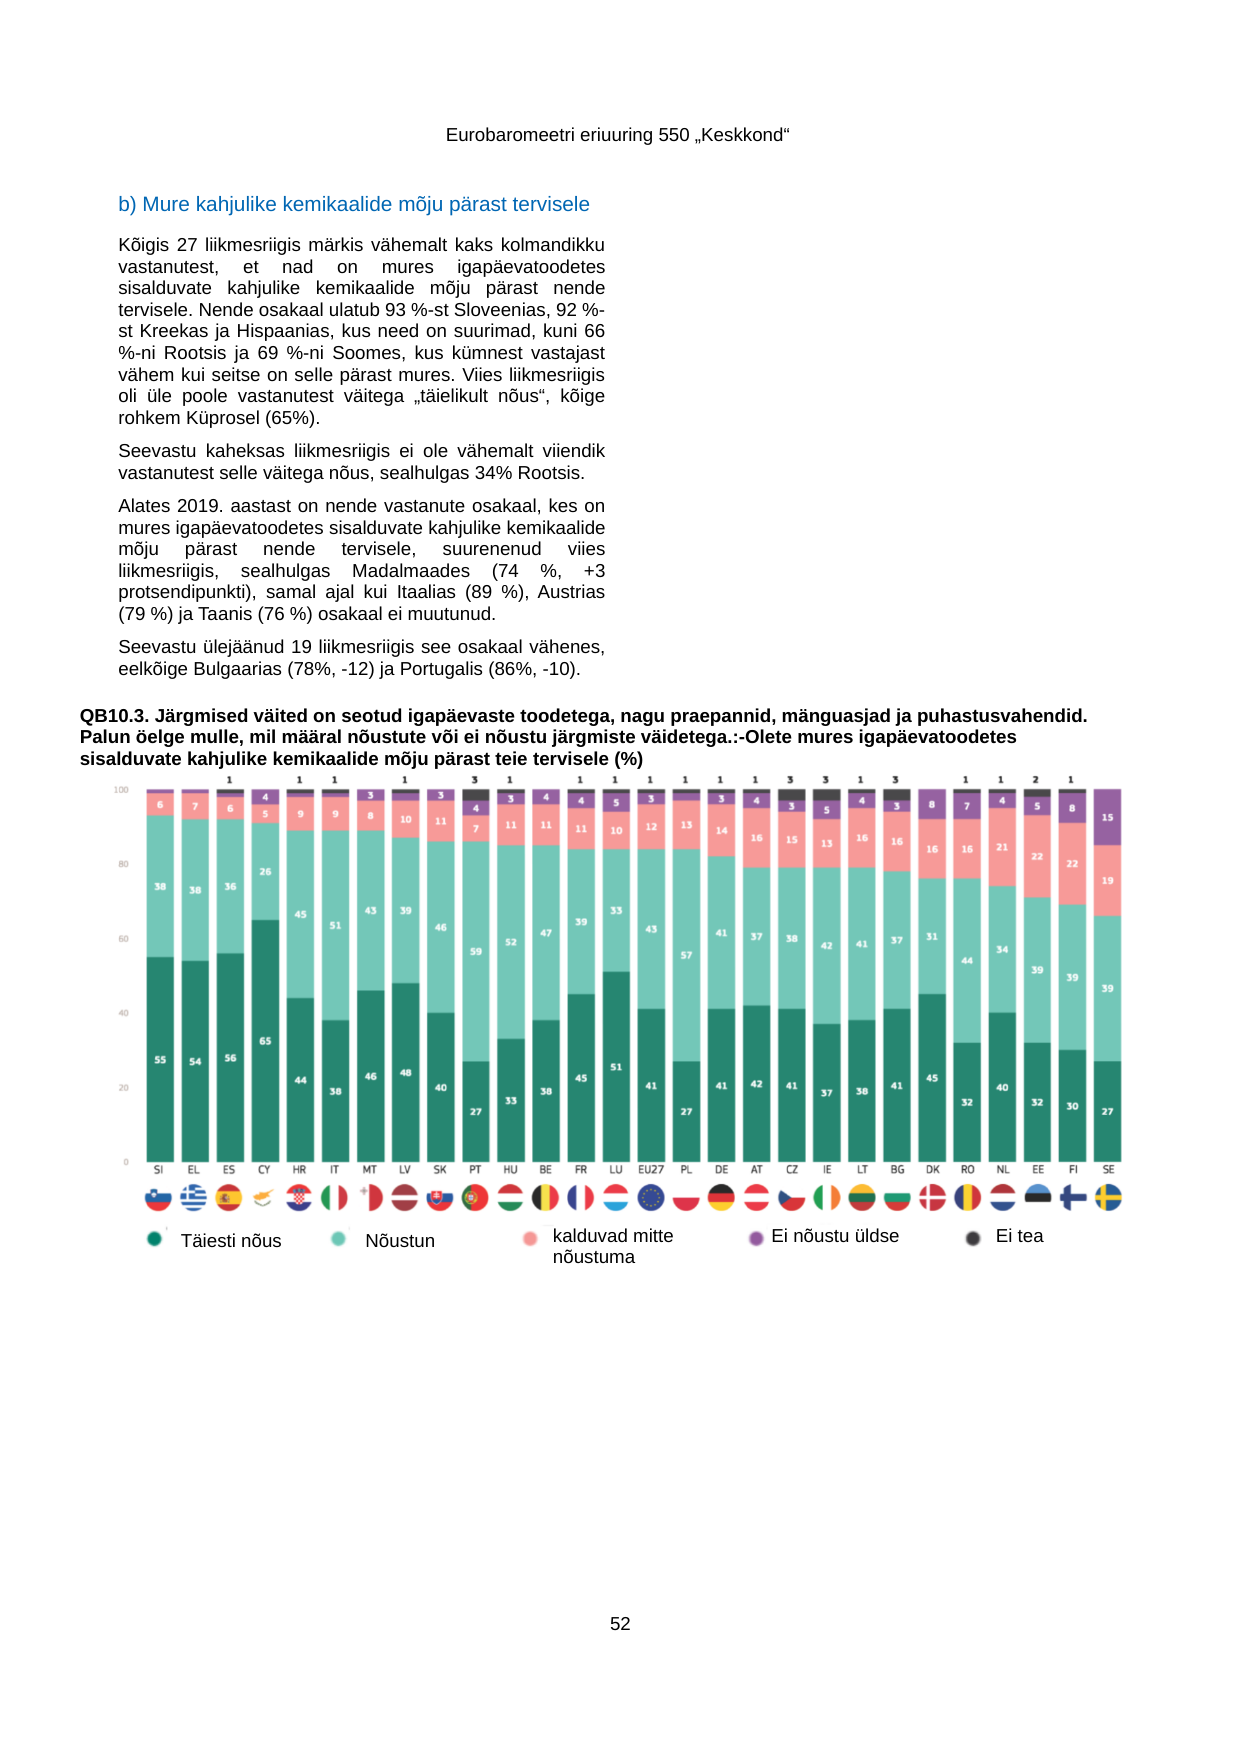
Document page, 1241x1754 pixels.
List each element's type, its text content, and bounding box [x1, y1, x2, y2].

subtitle b) Mure kahjulike kemikaalide mõju pärast tervisele [118, 192, 605, 216]
picture [106, 771, 1129, 1253]
text Seevastu kaheksas liikmesriigis ei ole vähemalt viiendik vastanutest selle väitega nõus, sealhulgas 34% Rootsis. [118, 440, 605, 483]
text Seevastu ülejäänud 19 liikmesriigis see osakaal vähenes, eelkõige Bulgaarias (78%, -12) ja Portugalis (86%, -10). [118, 636, 605, 679]
text Kõigis 27 liikmesriigis märkis vähemalt kaks kolmandikku vastanutest, et nad on mures igapäevatoodetes sisalduvate kahjulike kemikaalide mõju pärast nende tervisele. Nende osakaal ulatub 93 %-st Sloveenias, 92 %-st Kreekas ja Hispaanias, kus need on suurimad, kuni 66 %-ni Rootsis ja 69 %-ni Soomes, kus kümnest vastajast vähem kui seitse on selle pärast mures. Viies liikmesriigis oli üle poole vastanutest väitega „täielikult nõus“, kõige rohkem Küprosel (65%). [118, 234, 605, 428]
text Alates 2019. aastast on nende vastanute osakaal, kes on mures igapäevatoodetes sisalduvate kahjulike kemikaalide mõju pärast nende tervisele, suurenenud viies liikmesriigis, sealhulgas Madalmaades (74 %, +3 protsendipunkti), samal ajal kui Itaalias (89 %), Austrias (79 %) ja Taanis (76 %) osakaal ei muutunud. [118, 495, 605, 624]
